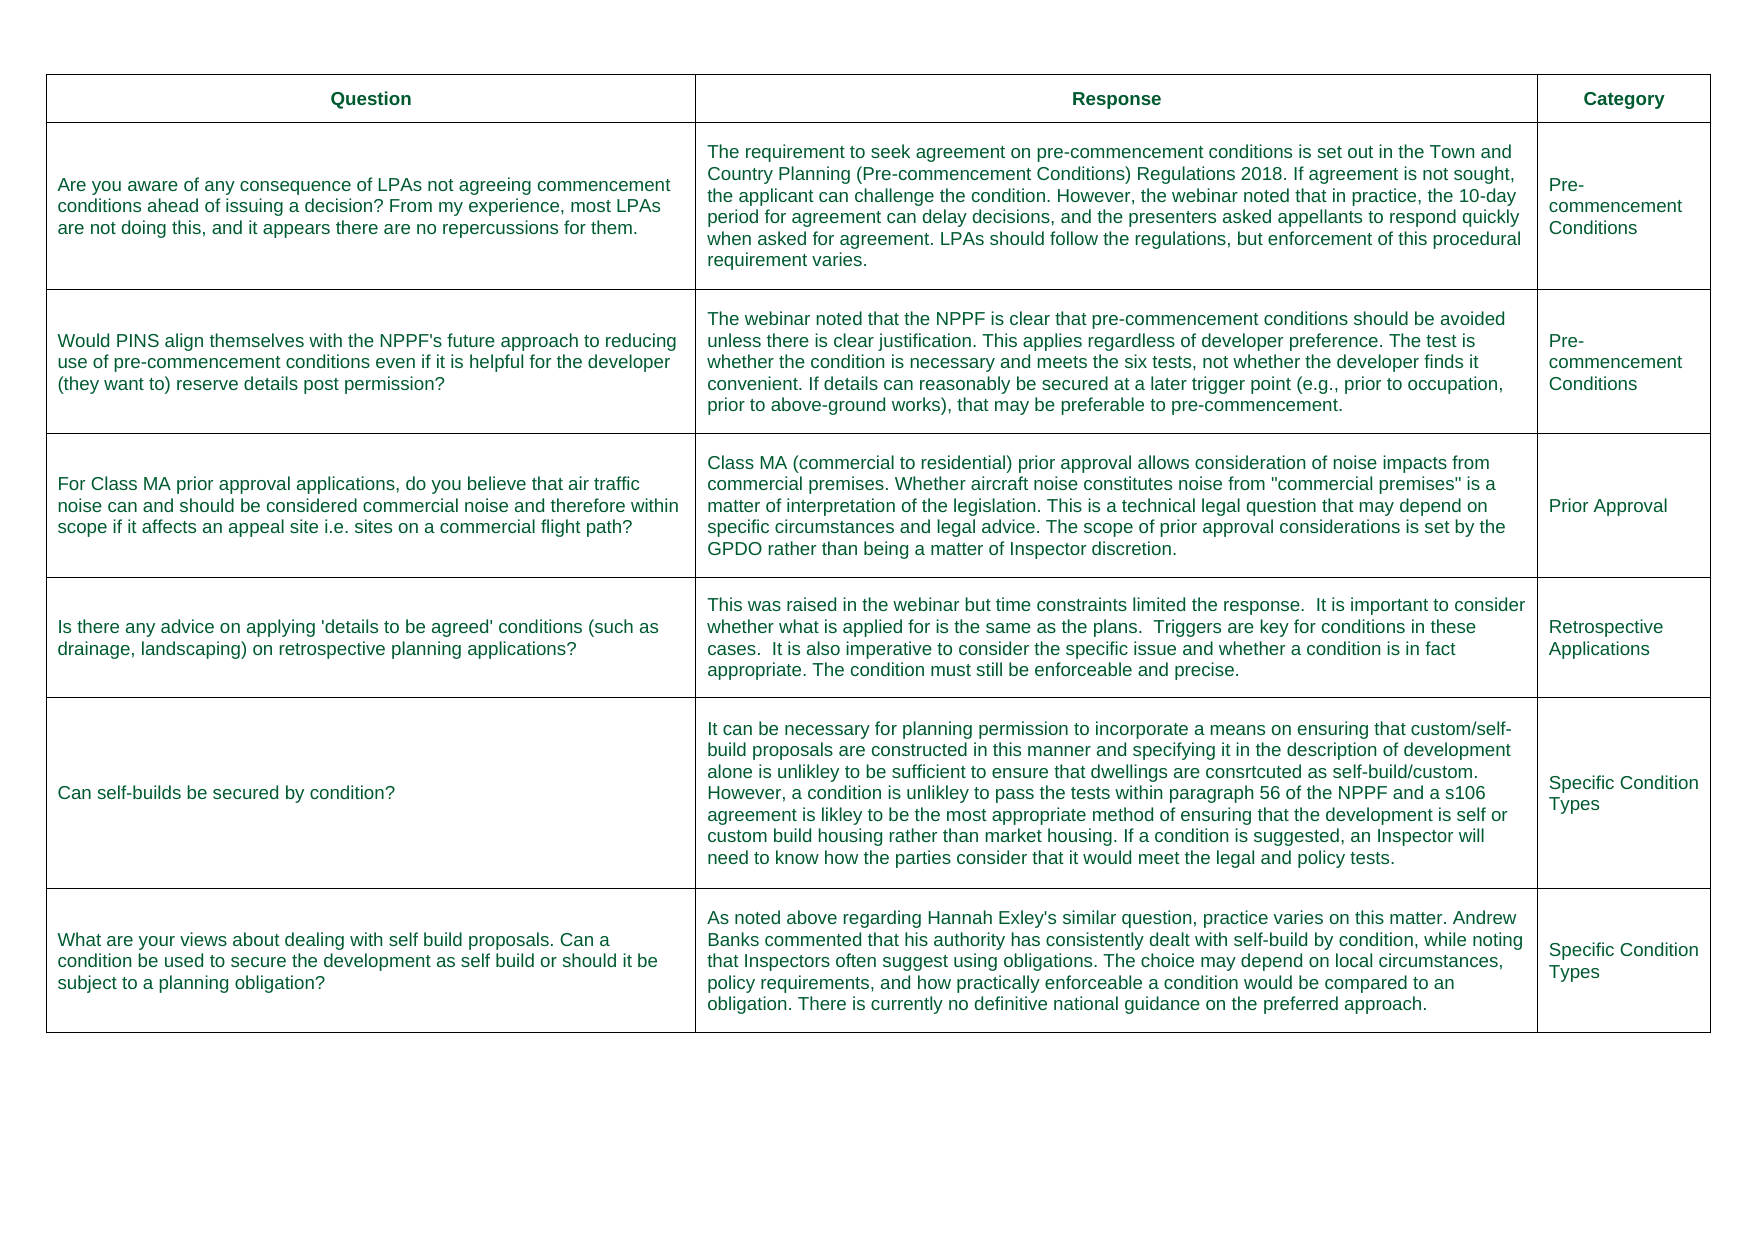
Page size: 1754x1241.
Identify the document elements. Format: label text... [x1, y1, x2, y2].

table_cell Prior Approval [1538, 434, 1710, 577]
table_cell Would PINS align themselves with the NPPF's future approach to reducing use of pre-commencement conditions even if it is helpful for the developer (they want to) reserve details post permission? [47, 290, 695, 433]
table_cell This was raised in the webinar but time constraints limited the response. It is important to consider whether what is applied for is the same as the plans. Triggers are key for conditions in these cases. It is also imperative to consider the specific issue and whether a condition is in fact appropriate. The condition must still be enforceable and precise. [696, 578, 1537, 697]
table_cell Retrospective Applications [1538, 578, 1710, 697]
table_cell Are you aware of any consequence of LPAs not agreeing commencement conditions ahead of issuing a decision? From my experience, most LPAs are not doing this, and it appears there are no repercussions for them. [47, 123, 695, 289]
table_cell Class MA (commercial to residential) prior approval allows consideration of noise impacts from commercial premises. Whether aircraft noise constitutes noise from "commercial premises" is a matter of interpretation of the legislation. This is a technical legal question that may depend on specific circumstances and legal advice. The scope of prior approval considerations is set by the GPDO rather than being a matter of Inspector discretion. [696, 434, 1537, 577]
table_cell The webinar noted that the NPPF is clear that pre-commencement conditions should be avoided unless there is clear justification. This applies regardless of developer preference. The test is whether the condition is necessary and meets the six tests, not whether the developer finds it convenient. If details can reasonably be secured at a later trigger point (e.g., prior to occupation, prior to above-ground works), that may be preferable to pre-commencement. [696, 290, 1537, 433]
table_cell Specific Condition Types [1538, 698, 1710, 888]
table_cell As noted above regarding Hannah Exley's similar question, practice varies on this matter. Andrew Banks commented that his authority has consistently dealt with self-build by condition, while noting that Inspectors often suggest using obligations. The choice may depend on local circumstances, policy requirements, and how practically enforceable a condition would be compared to an obligation. There is currently no definitive national guidance on the preferred approach. [696, 889, 1537, 1032]
table_cell The requirement to seek agreement on pre-commencement conditions is set out in the Town and Country Planning (Pre-commencement Conditions) Regulations 2018. If agreement is not sought, the applicant can challenge the condition. However, the webinar noted that in practice, the 10-day period for agreement can delay decisions, and the presenters asked appellants to respond quickly when asked for agreement. LPAs should follow the regulations, but enforcement of this procedural requirement varies. [696, 123, 1537, 289]
table_cell Pre-commencement Conditions [1538, 123, 1710, 289]
table_cell Pre-commencement Conditions [1538, 290, 1710, 433]
table_header Response [696, 75, 1537, 122]
table_cell What are your views about dealing with self build proposals. Can a condition be used to secure the development as self build or should it be subject to a planning obligation? [47, 889, 695, 1032]
table_cell For Class MA prior approval applications, do you believe that air traffic noise can and should be considered commercial noise and therefore within scope if it affects an appeal site i.e. sites on a commercial flight path? [47, 434, 695, 577]
table_header Question [47, 75, 695, 122]
table_cell Specific Condition Types [1538, 889, 1710, 1032]
table_cell Can self-builds be secured by condition? [47, 698, 695, 888]
table_cell It can be necessary for planning permission to incorporate a means on ensuring that custom/self-build proposals are constructed in this manner and specifying it in the description of development alone is unlikley to be sufficient to ensure that dwellings are consrtcuted as self-build/custom. However, a condition is unlikley to pass the tests within paragraph 56 of the NPPF and a s106 agreement is likley to be the most appropriate method of ensuring that the development is self or custom build housing rather than market housing. If a condition is suggested, an Inspector will need to know how the parties consider that it would meet the legal and policy tests. [696, 698, 1537, 888]
table_cell Is there any advice on applying 'details to be agreed' conditions (such as drainage, landscaping) on retrospective planning applications? [47, 578, 695, 697]
table_header Category [1538, 75, 1710, 122]
